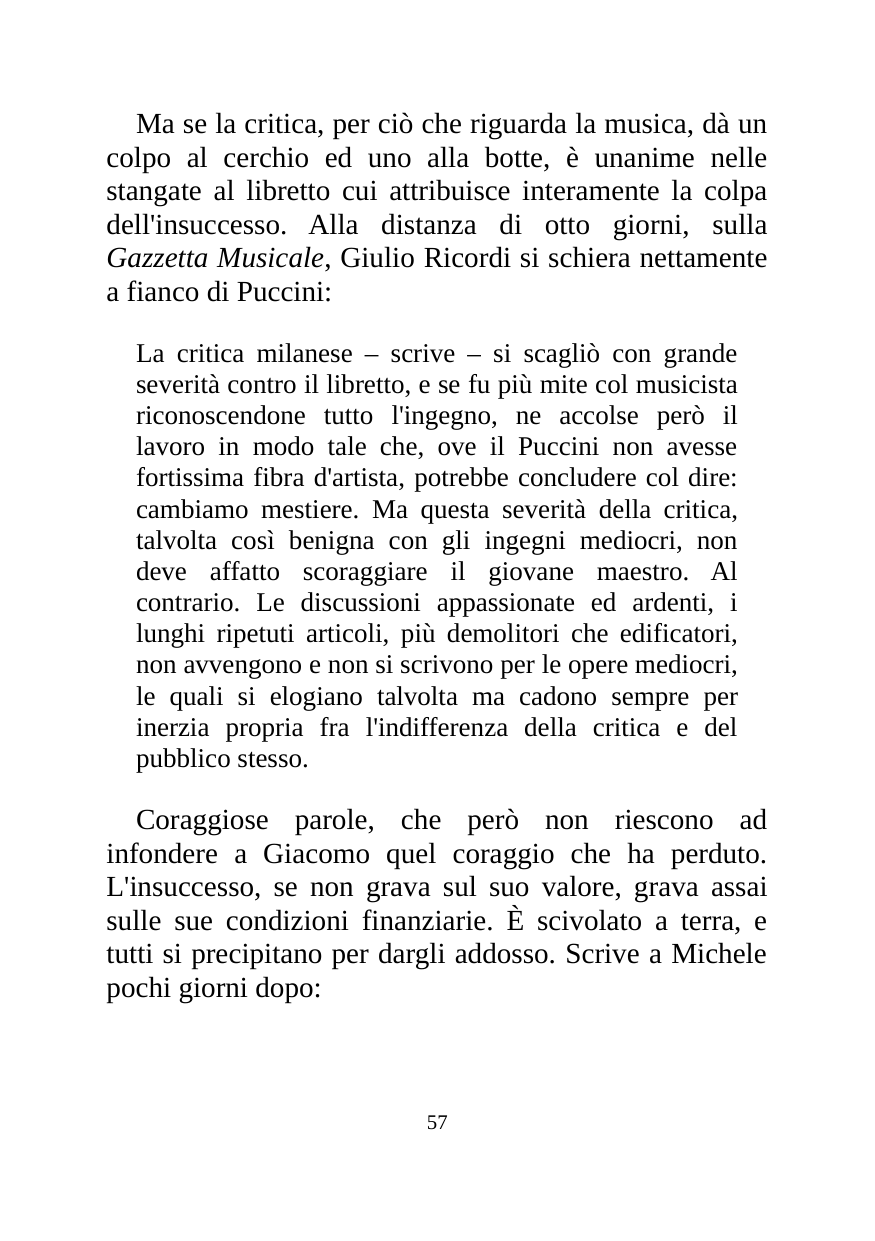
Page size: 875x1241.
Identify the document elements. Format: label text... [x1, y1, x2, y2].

text La critica milanese – scrive – si scagliò con grande severità contro il libretto, e se fu più mite col musicista riconoscendone tutto l'ingegno, ne accolse però il lavoro in modo tale che, ove il Puccini non avesse fortissima fibra d'artista, potrebbe concludere col dire: cambiamo mestiere. Ma questa severità della critica, talvolta così benigna con gli ingegni mediocri, non deve affatto scoraggiare il giovane maestro. Al contrario. Le discussioni appassionate ed ardenti, i lunghi ripetuti articoli, più demolitori che edificatori, non avvengono e non si scrivono per le opere mediocri, le quali si elogiano talvolta ma cadono sempre per inerzia propria fra l'indifferenza della critica e del pubblico stesso. [136, 337, 738, 773]
text Ma se la critica, per ciò che riguarda la musica, dà un colpo al cerchio ed uno alla botte, è unanime nelle stangate al libretto cui attribuisce interamente la colpa dell'insuccesso. Alla distanza di otto giorni, sulla Gazzetta Musicale, Giulio Ricordi si schiera nettamente a fianco di Puccini: [106, 106, 768, 307]
text Coraggiose parole, che però non riescono ad infondere a Giacomo quel coraggio che ha perduto. L'insuccesso, se non grava sul suo valore, grava assai sulle sue condizioni finanziarie. È scivolato a terra, e tutti si precipitano per dargli addosso. Scrive a Michele pochi giorni dopo: [106, 802, 768, 1004]
